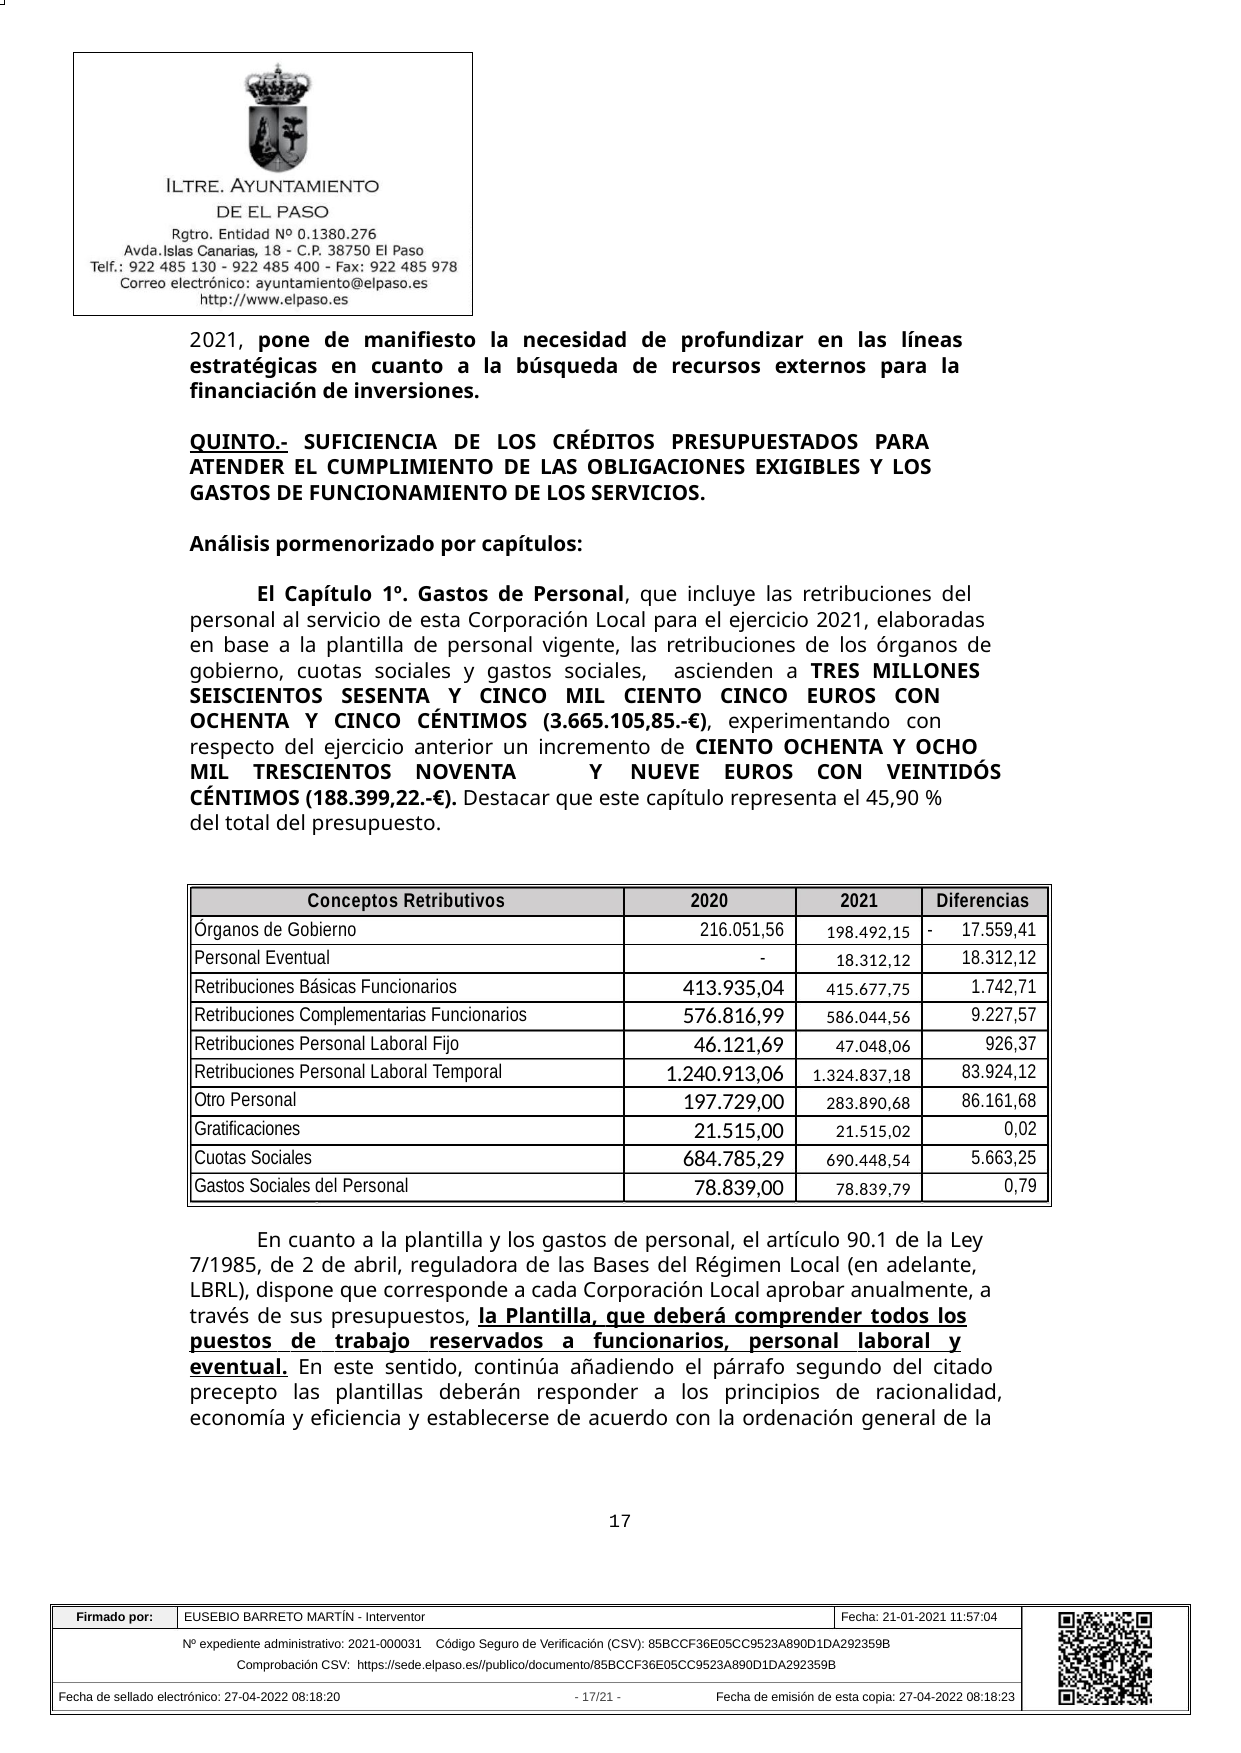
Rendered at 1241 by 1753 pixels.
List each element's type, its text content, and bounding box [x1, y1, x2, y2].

text LBRL), dispone que corresponde a cada Corporación Local aprobar anualmente, a [189, 1277, 1076, 1303]
text Y [589, 759, 629, 784]
text gobierno, cuotas sociales y gastos sociales, ascienden a TRES MILLONES [189, 658, 1076, 683]
text 1.742,71 [971, 975, 1062, 997]
text 415.677,75 [826, 978, 937, 1000]
text CÉNTIMOS (188.399,22.-€). Destacar que este capítulo representa el 45,90 % [189, 784, 1076, 810]
text 690.448,54 [826, 1149, 937, 1171]
text 18.312,12 [962, 947, 1062, 969]
text 684.785,29 [683, 1144, 816, 1172]
text 0,02 [1004, 1118, 1062, 1140]
text Otro Personal [194, 1089, 553, 1111]
text financiación de inversiones. [189, 378, 1076, 404]
text 18.312,12 [836, 949, 937, 971]
text economía y eficiencia y establecerse de acuerdo con la ordenación general de la [189, 1405, 1076, 1430]
text Conceptos Retributivos [307, 890, 530, 912]
text Diferencias [936, 890, 1062, 912]
text 926,37 [985, 1032, 1062, 1054]
text 198.492,15 [826, 921, 937, 943]
text EUSEBIO BARRETO MARTÍN - Interventor [184, 1610, 451, 1624]
text ATENDER EL CUMPLIMIENTO DE LAS OBLIGACIONES EXIGIBLES Y LOS [189, 454, 1076, 480]
text 83.924,12 [962, 1061, 1062, 1083]
text - [927, 918, 958, 941]
text personal al servicio de esta Corporación Local para el ejercicio 2021, elaboradas [189, 607, 1076, 632]
text respecto del ejercicio anterior un incremento de CIENTO OCHENTA Y OCHO [189, 734, 1076, 759]
text 78.839,79 [836, 1177, 937, 1199]
picture [74, 53, 472, 315]
text 586.044,56 [826, 1006, 937, 1028]
text En cuanto a la plantilla y los gastos de personal, el artículo 90.1 de la Ley [257, 1227, 1076, 1252]
text NUEVE EUROS CON VEINTIDÓS [630, 759, 1076, 784]
text 021, pone de manifiesto la necesidad de profundizar en las líneas [202, 327, 1076, 353]
text 216.051,56 [700, 918, 810, 941]
text 46.121,69 [694, 1031, 816, 1058]
text 17.559,41 [962, 918, 1062, 941]
text - [760, 947, 791, 969]
text Comprobación CSV: https://sede.elpaso.es//publico/documento/85BCCF36E05CC9523A890D1DA292359B [237, 1658, 916, 1672]
text OCHENTA Y CINCO CÉNTIMOS (3.665.105,85.-€), experimentando con [189, 708, 1076, 734]
text Fecha de sellado electrónico: 27-04-2022 08:18:20 [58, 1690, 365, 1704]
text Personal Eventual [194, 947, 355, 969]
text Retribuciones Complementarias Funcionarios [194, 1004, 553, 1026]
text 86.161,68 [962, 1089, 1062, 1112]
text Fecha de emisión de esta copia: 27-04-2022 08:18:23 [716, 1690, 1040, 1704]
text Gastos Sociales del Personal [194, 1175, 433, 1197]
picture [51, 1605, 1190, 1714]
text 21.515,00 [694, 1116, 816, 1143]
text en base a la plantilla de personal vigente, las retribuciones de los órganos de [189, 632, 1076, 658]
text 21.515,02 [836, 1120, 937, 1142]
text 413.935,04 [683, 973, 816, 1001]
text 1 [609, 1510, 620, 1532]
text Fecha: 21-01-2021 11:57:04 [841, 1610, 1022, 1624]
text estratégicas en cuanto a la búsqueda de recursos externos para la [189, 353, 1076, 378]
text Nº expediente administrativo: 2021-000031 Código Seguro de Verificación (CSV): 85BCCF36E05CC9523A890D1DA292359B [182, 1638, 916, 1652]
text 2020 [691, 890, 810, 912]
text QUINTO.- SUFICIENCIA DE LOS CRÉDITOS PRESUPUESTADOS PARA [189, 429, 1076, 454]
text del total del presupuesto. [189, 810, 1076, 835]
text 2021 [840, 890, 903, 912]
text puestos de trabajo reservados a funcionarios, personal laboral y [189, 1328, 1076, 1354]
text través de sus presupuestos, la Plantilla, que deberá comprender todos los [189, 1303, 1076, 1328]
text SEISCIENTOS SESENTA Y CINCO MIL CIENTO CINCO EUROS CON [189, 683, 1076, 708]
text eventual. En este sentido, continúa añadiendo el párrafo segundo del citado [189, 1354, 1076, 1379]
text 0,79 [1004, 1175, 1062, 1197]
picture [188, 885, 1051, 1206]
text 1.240.913,06 1.324.837,18 [665, 1059, 936, 1087]
text 283.890,68 [826, 1092, 937, 1114]
text Retribuciones Personal Laboral Fijo [194, 1032, 553, 1054]
text Retribuciones Personal Laboral Temporal [194, 1061, 553, 1083]
text Retribuciones Básicas Funcionarios [194, 976, 553, 998]
text 9.227,57 [971, 1004, 1062, 1026]
text El Capítulo 1º. Gastos de Personal, que incluye las retribuciones del [257, 581, 1076, 607]
text precepto las plantillas deberán responder a los principios de racionalidad, [189, 1379, 1076, 1405]
text 78.839,00 [694, 1173, 816, 1201]
text 47.048,06 [836, 1035, 937, 1057]
text 7 [620, 1510, 656, 1532]
text GASTOS DE FUNCIONAMIENTO DE LOS SERVICIOS. [189, 480, 1076, 505]
text 5.663,25 [971, 1147, 1062, 1169]
text Firmado por: [76, 1610, 172, 1624]
text 576.816,99 [683, 1002, 816, 1029]
text 7/1985, de 2 de abril, reguladora de las Bases del Régimen Local (en adelante, [189, 1252, 1076, 1277]
text Análisis pormenorizado por capítulos: [189, 531, 658, 556]
text - 17/21 - [574, 1691, 640, 1705]
text Órganos de Gobierno [194, 918, 530, 941]
text Gratificaciones [194, 1118, 331, 1140]
text 2 [189, 327, 202, 353]
text MIL TRESCIENTOS NOVENTA [189, 759, 589, 784]
text 197.729,00 [683, 1087, 816, 1115]
text Cuotas Sociales [194, 1147, 337, 1169]
